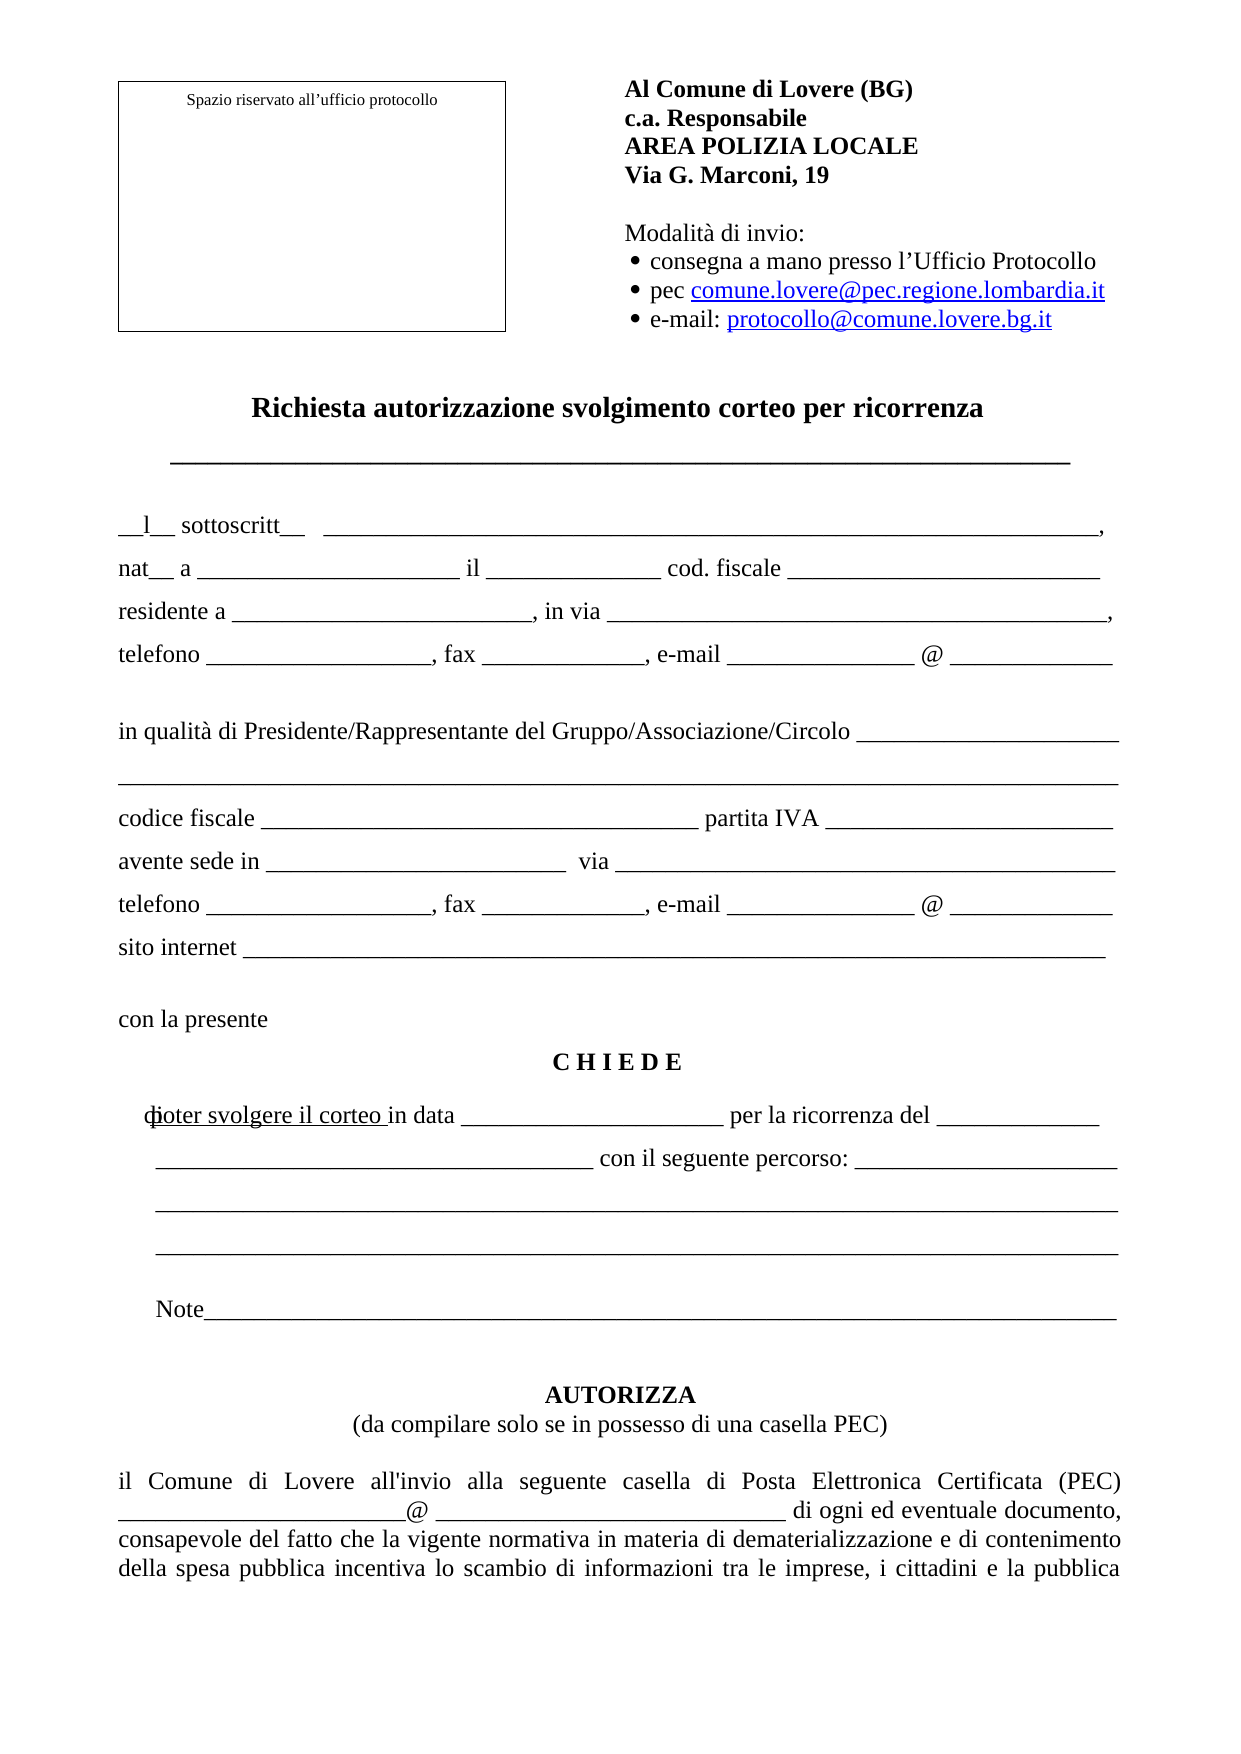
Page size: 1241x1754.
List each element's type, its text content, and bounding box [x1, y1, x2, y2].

text  di poter svolgere il corteo in data _____________________ per la ricorrenza del _____________ [118, 1100, 1122, 1128]
text con la presente [118, 1004, 1122, 1033]
list e-mail: protocollo@comune.lovere.bg.it [631, 304, 1122, 333]
text Richiesta autorizzazione svolgimento corteo per ricorrenza ________________________________________________________________________ [113, 390, 1122, 467]
text residente a ________________________, in via ________________________________________, [118, 596, 1122, 625]
text Via G. Marconi, 19 [624, 160, 1122, 189]
list pec comune.lovere@pec.regione.lombardia.it [631, 275, 1122, 304]
text AUTORIZZA [118, 1380, 1122, 1409]
text (da compilare solo se in possesso di una casella PEC) [118, 1409, 1122, 1438]
text Modalità di invio: [624, 218, 1122, 246]
text il Comune di Lovere all'invio alla seguente casella di Posta Elettronica Certificata (PEC) _______________________@ ____________________________ di ogni ed eventuale documento, consapevole del fatto che la vigente normativa in materia di dematerializzazione e di contenimento della spesa pubblica incentiva lo scambio di informazioni tra le imprese, i cittadini e la pubblica [118, 1466, 1122, 1581]
text ___________________________________ con il seguente percorso: _____________________ [156, 1143, 1122, 1172]
text ________________________________________________________________________________codice fiscale ___________________________________ partita IVA _______________________ [118, 759, 1122, 831]
text AREA POLIZIA LOCALE [624, 131, 1122, 160]
text telefono __________________, fax _____________, e-mail _______________ @ _____________ [118, 639, 1122, 668]
text telefono __________________, fax _____________, e-mail _______________ @ _____________ [118, 889, 1122, 918]
text __l__ sottoscritt__ ______________________________________________________________, [118, 510, 1122, 539]
text Note_________________________________________________________________________ [118, 1294, 1122, 1323]
text nat__ a _____________________ il ______________ cod. fiscale _________________________ [118, 553, 1112, 582]
text sito internet _____________________________________________________________________ [118, 932, 1122, 961]
text [119, 82, 505, 331]
list consegna a mano presso l’Ufficio Protocollo [631, 246, 1122, 275]
subtitle C H I E D E [118, 1047, 1122, 1076]
text Spazio riservato all’ufficio protocollo [134, 89, 490, 109]
text Al Comune di Lovere (BG) [624, 74, 1122, 103]
text _____________________________________________________________________________ [118, 1186, 1122, 1215]
text avente sede in ________________________ via ________________________________________ [118, 846, 1122, 874]
text _____________________________________________________________________________ [156, 1229, 1122, 1258]
text in qualità di Presidente/Rappresentante del Gruppo/Associazione/Circolo _____________________ [118, 716, 1122, 745]
text c.a. Responsabile [624, 103, 1122, 131]
